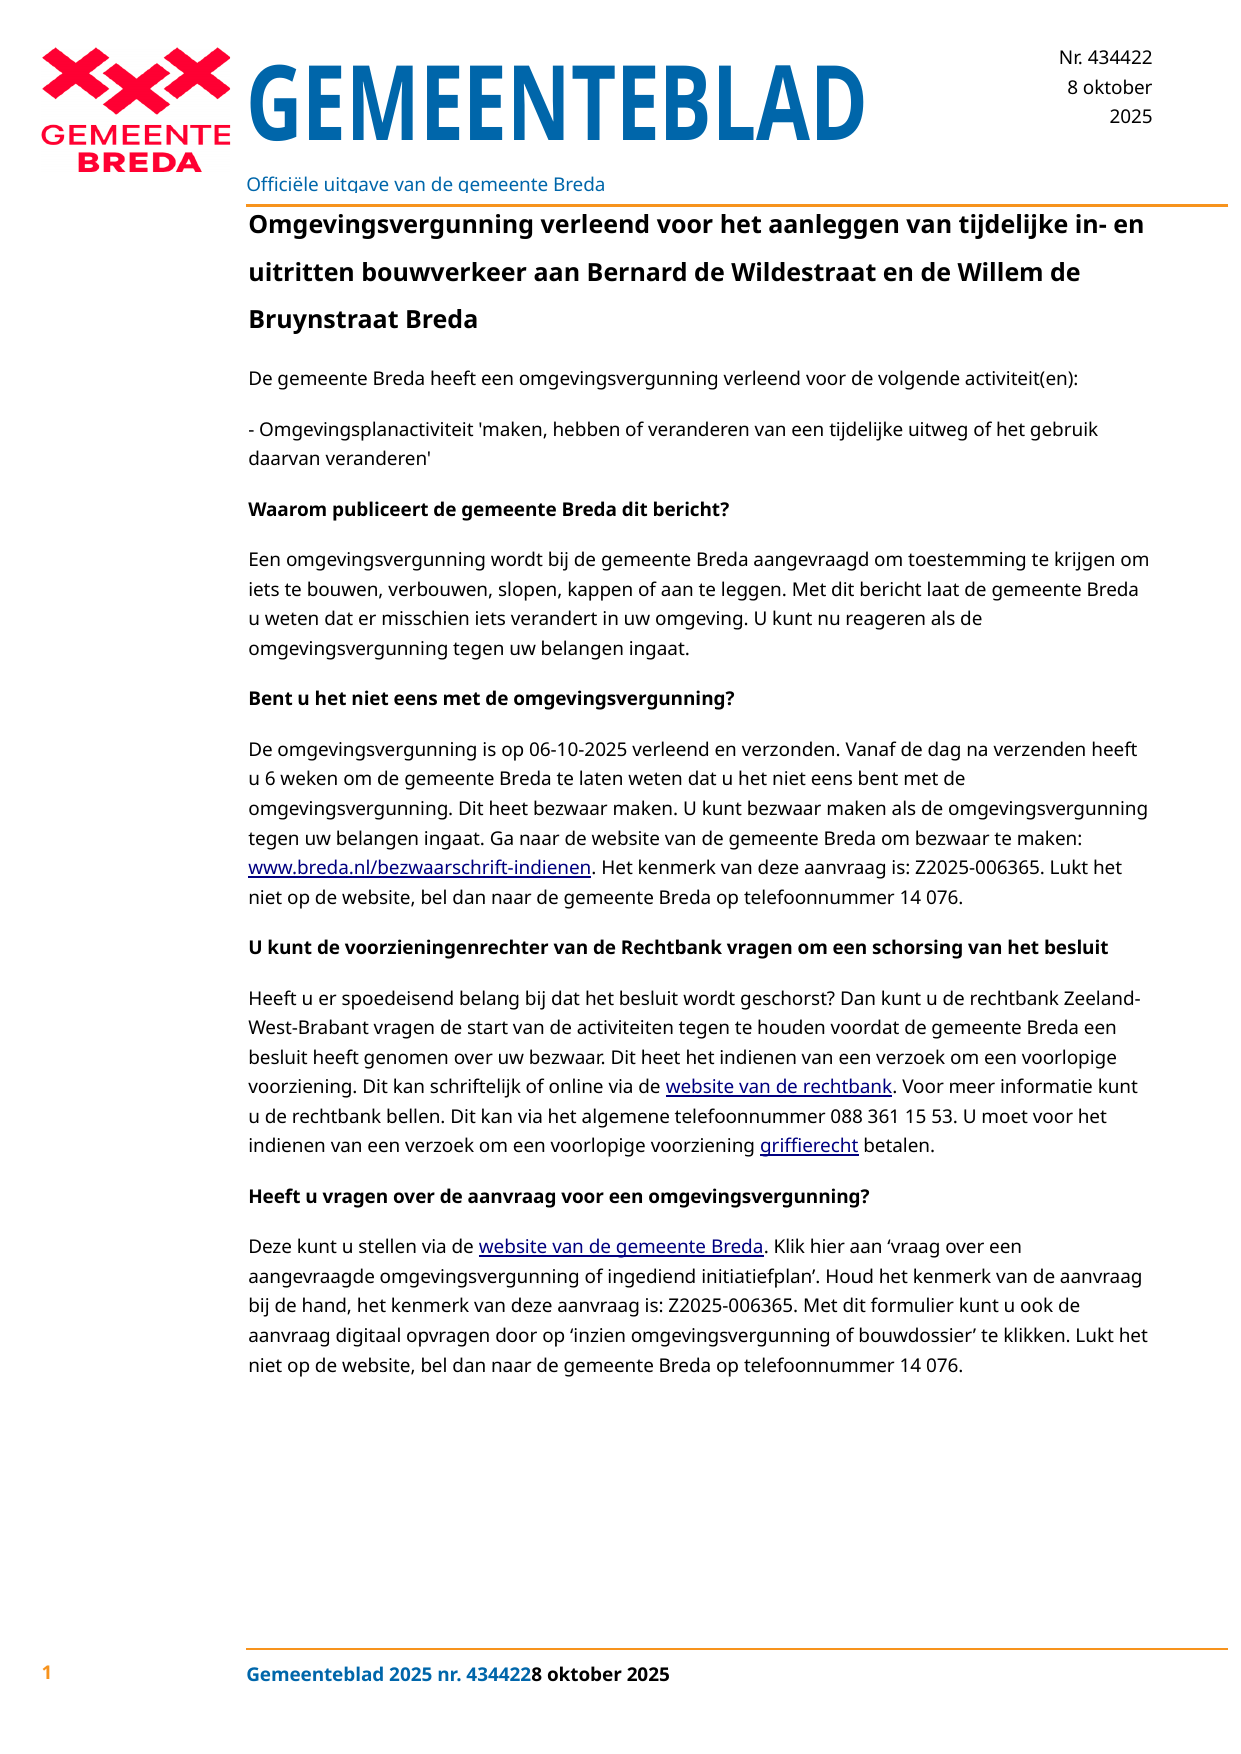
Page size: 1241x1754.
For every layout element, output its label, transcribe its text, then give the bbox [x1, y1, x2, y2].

text De omgevingsvergunning is op 06-10-2025 verleend en verzonden. Vanaf de dag na verzenden heeft u 6 weken om de gemeente Breda te laten weten dat u het niet eens bent met de omgevingsvergunning. Dit heet bezwaar maken. U kunt bezwaar maken als de omgevingsvergunning tegen uw belangen ingaat. Ga naar de website van de gemeente Breda om bezwaar te maken: www.breda.nl/bezwaarschrift-indienen. Het kenmerk van deze aanvraag is: Z2025-006365. Lukt het niet op de website, bel dan naar de gemeente Breda op telefoonnummer 14 076. [248, 736, 1152, 909]
text Een omgevingsvergunning wordt bij de gemeente Breda aangevraagd om toestemming te krijgen om iets te bouwen, verbouwen, slopen, kappen of aan te leggen. Met dit bericht laat de gemeente Breda u weten dat er misschien iets verandert in uw omgeving. U kunt nu reageren als de omgevingsvergunning tegen uw belangen ingaat. [248, 546, 1152, 661]
text - Omgevingsplanactiviteit 'maken, hebben of veranderen van een tijdelijke uitweg of het gebruik daarvan veranderen' [248, 416, 1152, 471]
text U kunt de voorzieningenrechter van de Rechtbank vragen om een schorsing van het besluit [248, 934, 1152, 960]
text Deze kunt u stellen via de website van de gemeente Breda. Klik hier aan ‘vraag over een aangevraagde omgevingsvergunning of ingediend initiatiefplan’. Houd het kenmerk van de aanvraag bij de hand, het kenmerk van deze aanvraag is: Z2025-006365. Met dit formulier kunt u ook de aanvraag digitaal opvragen door op ‘inzien omgevingsvergunning of bouwdossier’ te klikken. Lukt het niet op de website, bel dan naar de gemeente Breda op telefoonnummer 14 076. [248, 1233, 1152, 1377]
text Waarom publiceert de gemeente Breda dit bericht? [248, 496, 1152, 522]
picture [41, 47, 231, 172]
text Heeft u er spoedeisend belang bij dat het besluit wordt geschorst? Dan kunt u de rechtbank Zeeland-West-Brabant vragen de start van de activiteiten tegen te houden voordat de gemeente Breda een besluit heeft genomen over uw bezwaar. Dit heet het indienen van een verzoek om een voorlopige voorziening. Dit kan schriftelijk of online via de website van de rechtbank. Voor meer informatie kunt u de rechtbank bellen. Dit kan via het algemene telefoonnummer 088 361 15 53. U moet voor het indienen van een verzoek om een voorlopige voorziening griffierecht betalen. [248, 985, 1152, 1158]
text Heeft u vragen over de aanvraag voor een omgevingsvergunning? [248, 1183, 1152, 1209]
text Omgevingsvergunning verleend voor het aanleggen van tijdelijke in- en uitritten bouwverkeer aan Bernard de Wildestraat en de Willem de Bruynstraat Breda [248, 207, 1152, 336]
text Bent u het niet eens met de omgevingsvergunning? [248, 686, 1152, 711]
text De gemeente Breda heeft een omgevingsvergunning verleend voor de volgende activiteit(en): [248, 366, 1152, 391]
